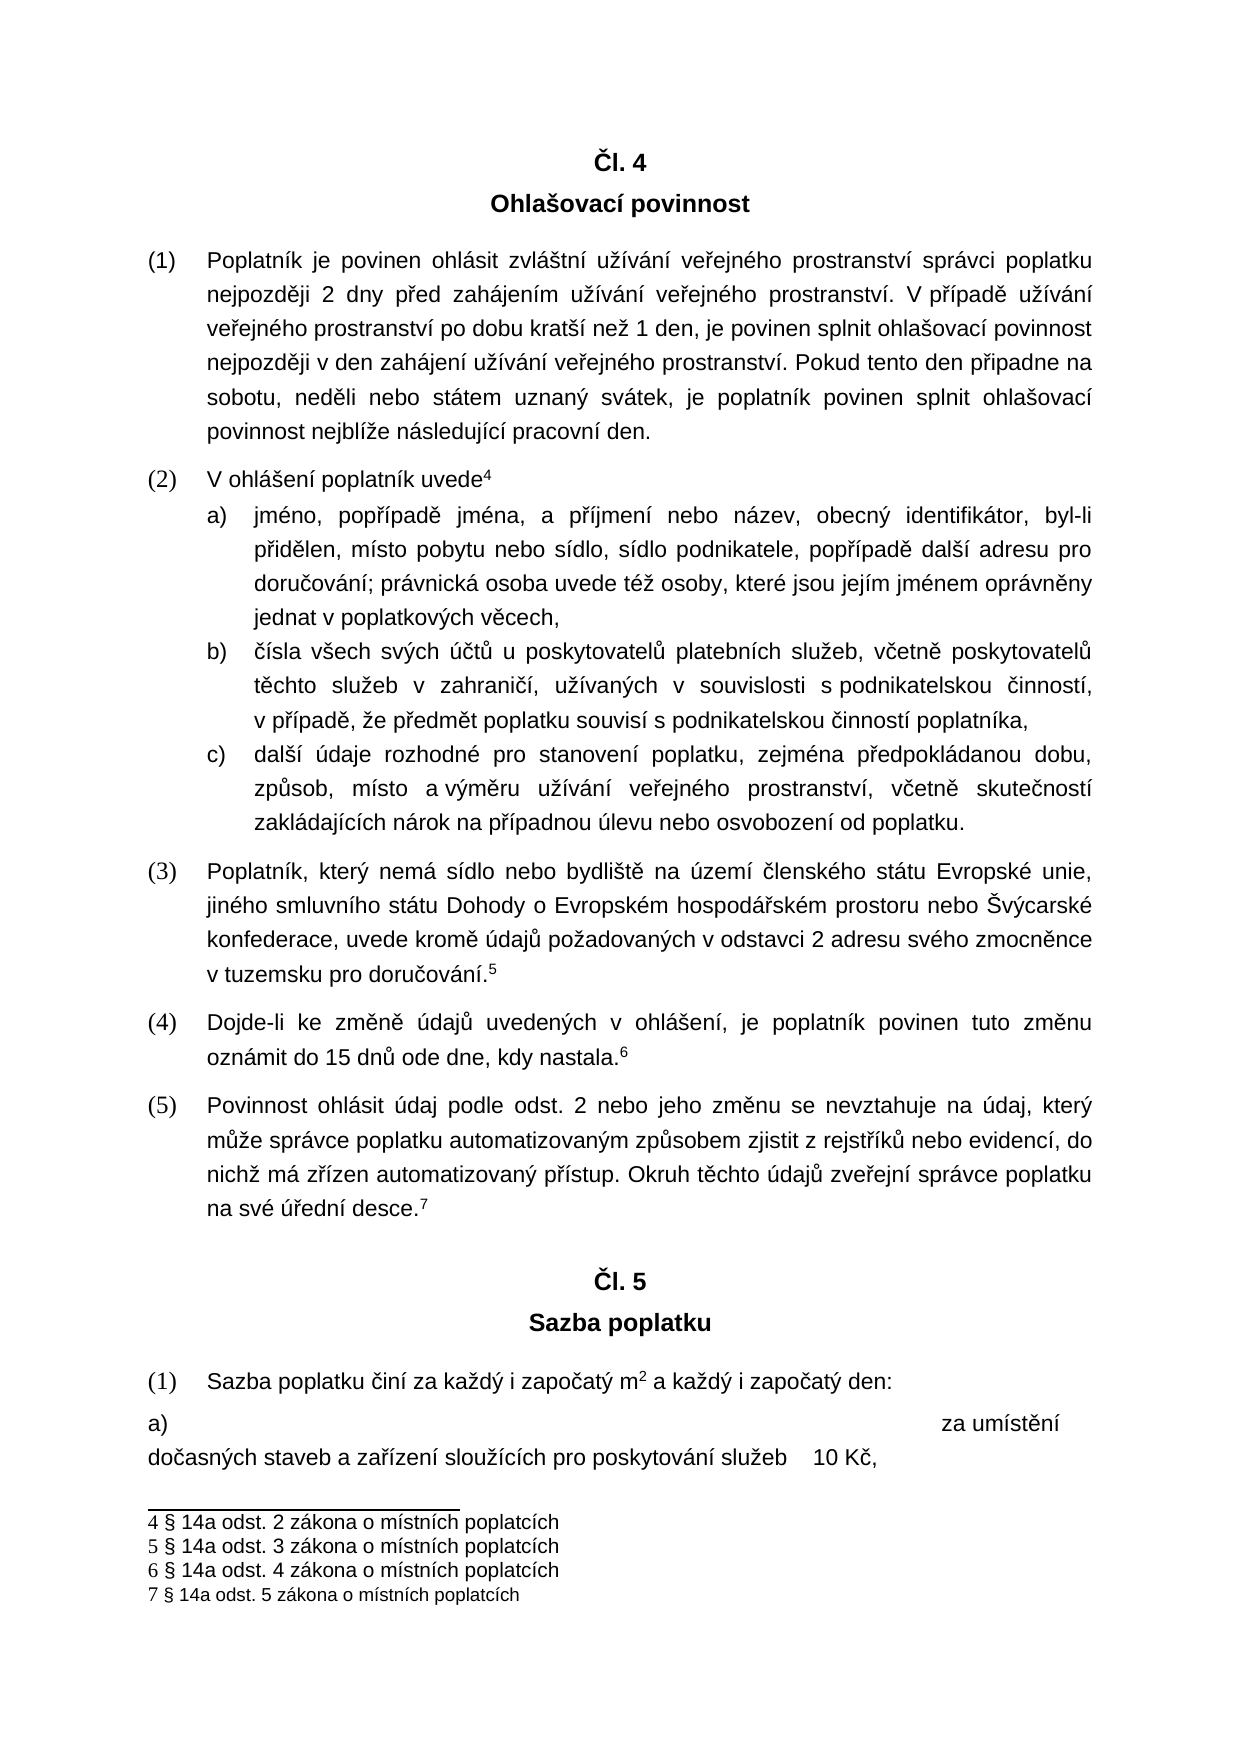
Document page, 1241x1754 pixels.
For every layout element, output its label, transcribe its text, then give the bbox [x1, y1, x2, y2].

list § 14a odst. 5 zákona o místních poplatcích [148, 1582, 1093, 1606]
list Dojde-li ke změně údajů uvedených v ohlášení, je poplatník povinen tuto změnu oznámit do 15 dnů ode dne, kdy nastala. [148, 1007, 1093, 1070]
list Poplatník, který nemá sídlo nebo bydliště na území členského státu Evropské unie, jiného smluvního státu Dohody o Evropském hospodářském prostoru nebo Švýcarské konfederace, uvede kromě údajů požadovaných v odstavci 2 adresu svého zmocněnce v tuzemsku pro doručování. [148, 856, 1093, 987]
list § 14a odst. 2 zákona o místních poplatcích [148, 1510, 1093, 1534]
text Čl. 4 [148, 148, 1093, 176]
text Sazba poplatku [148, 1308, 1093, 1337]
list další údaje rozhodné pro stanovení poplatku, zejména předpokládanou dobu, způsob, místo a výměru užívání veřejného prostranství, včetně skutečností zakládajících nárok na případnou úlevu nebo osvobození od poplatku. [207, 741, 1093, 835]
list čísla všech svých účtů u poskytovatelů platebních služeb, včetně poskytovatelů těchto služeb v zahraničí, užívaných v souvislosti s podnikatelskou činností, v případě, že předmět poplatku souvisí s podnikatelskou činností poplatníka, [207, 638, 1093, 733]
list V ohlášení poplatník uvede [148, 464, 1093, 493]
list za umístění dočasných staveb a zařízení sloužících pro poskytování služeb 10 Kč, [148, 1410, 1166, 1470]
text Ohlašovací povinnost [148, 189, 1093, 218]
list Povinnost ohlásit údaj podle odst. 2 nebo jeho změnu se nevztahuje na údaj, který může správce poplatku automatizovaným způsobem zjistit z rejstříků nebo evidencí, do nichž má zřízen automatizovaný přístup. Okruh těchto údajů zveřejní správce poplatku na své úřední desce. [148, 1091, 1093, 1222]
list jméno, popřípadě jména, a příjmení nebo název, obecný identifikátor, byl-li přidělen, místo pobytu nebo sídlo, sídlo podnikatele, popřípadě další adresu pro doručování; právnická osoba uvede též osoby, které jsou jejím jménem oprávněny jednat v poplatkových věcech, [207, 502, 1093, 630]
list § 14a odst. 3 zákona o místních poplatcích [148, 1534, 1093, 1558]
text Čl. 5 [148, 1267, 1093, 1296]
list Poplatník je povinen ohlásit zvláštní užívání veřejného prostranství správci poplatku nejpozději 2 dny před zahájením užívání veřejného prostranství. V případě užívání veřejného prostranství po dobu kratší než 1 den, je povinen splnit ohlašovací povinnost nejpozději v den zahájení užívání veřejného prostranství. Pokud tento den připadne na sobotu, neděli nebo státem uznaný svátek, je poplatník povinen splnit ohlašovací povinnost nejblíže následující pracovní den. [148, 247, 1093, 444]
list § 14a odst. 4 zákona o místních poplatcích [148, 1558, 1093, 1582]
list Sazba poplatku činí za každý i započatý m2 a každý i započatý den: [148, 1366, 1093, 1395]
